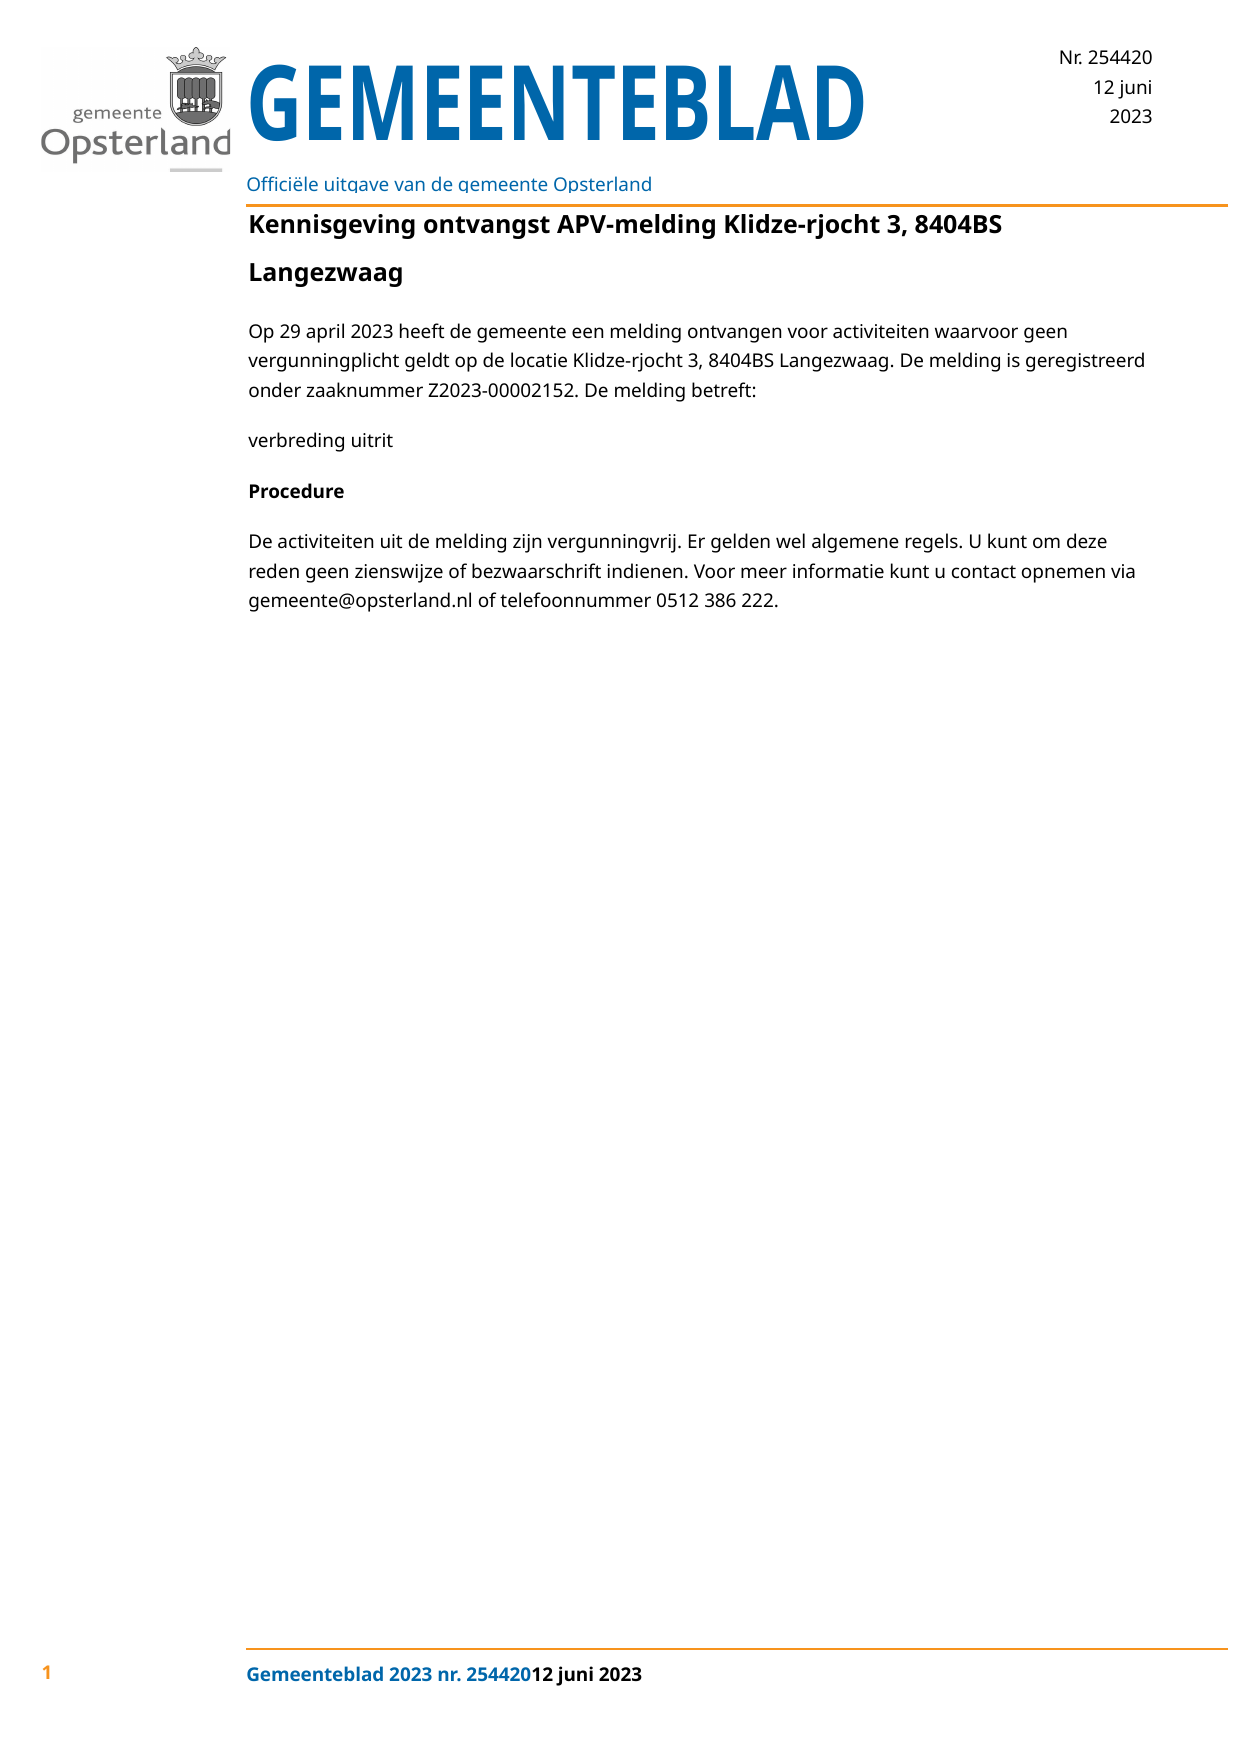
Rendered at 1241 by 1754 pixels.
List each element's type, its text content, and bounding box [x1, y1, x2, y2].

picture [41, 47, 231, 172]
text Op 29 april 2023 heeft de gemeente een melding ontvangen voor activiteiten waarvoor geen vergunningplicht geldt op de locatie Klidze-rjocht 3, 8404BS Langezwaag. De melding is geregistreerd onder zaaknummer Z2023-00002152. De melding betreft: [248, 318, 1152, 403]
text De activiteiten uit de melding zijn vergunningvrij. Er gelden wel algemene regels. U kunt om deze reden geen zienswijze of bezwaarschrift indienen. Voor meer informatie kunt u contact opnemen via gemeente@opsterland.nl of telefoonnummer 0512 386 222. [248, 528, 1152, 613]
text verbreding uitrit [248, 427, 1152, 453]
text Kennisgeving ontvangst APV-melding Klidze-rjocht 3, 8404BS Langezwaag [248, 207, 1152, 288]
text Procedure [248, 478, 1152, 504]
